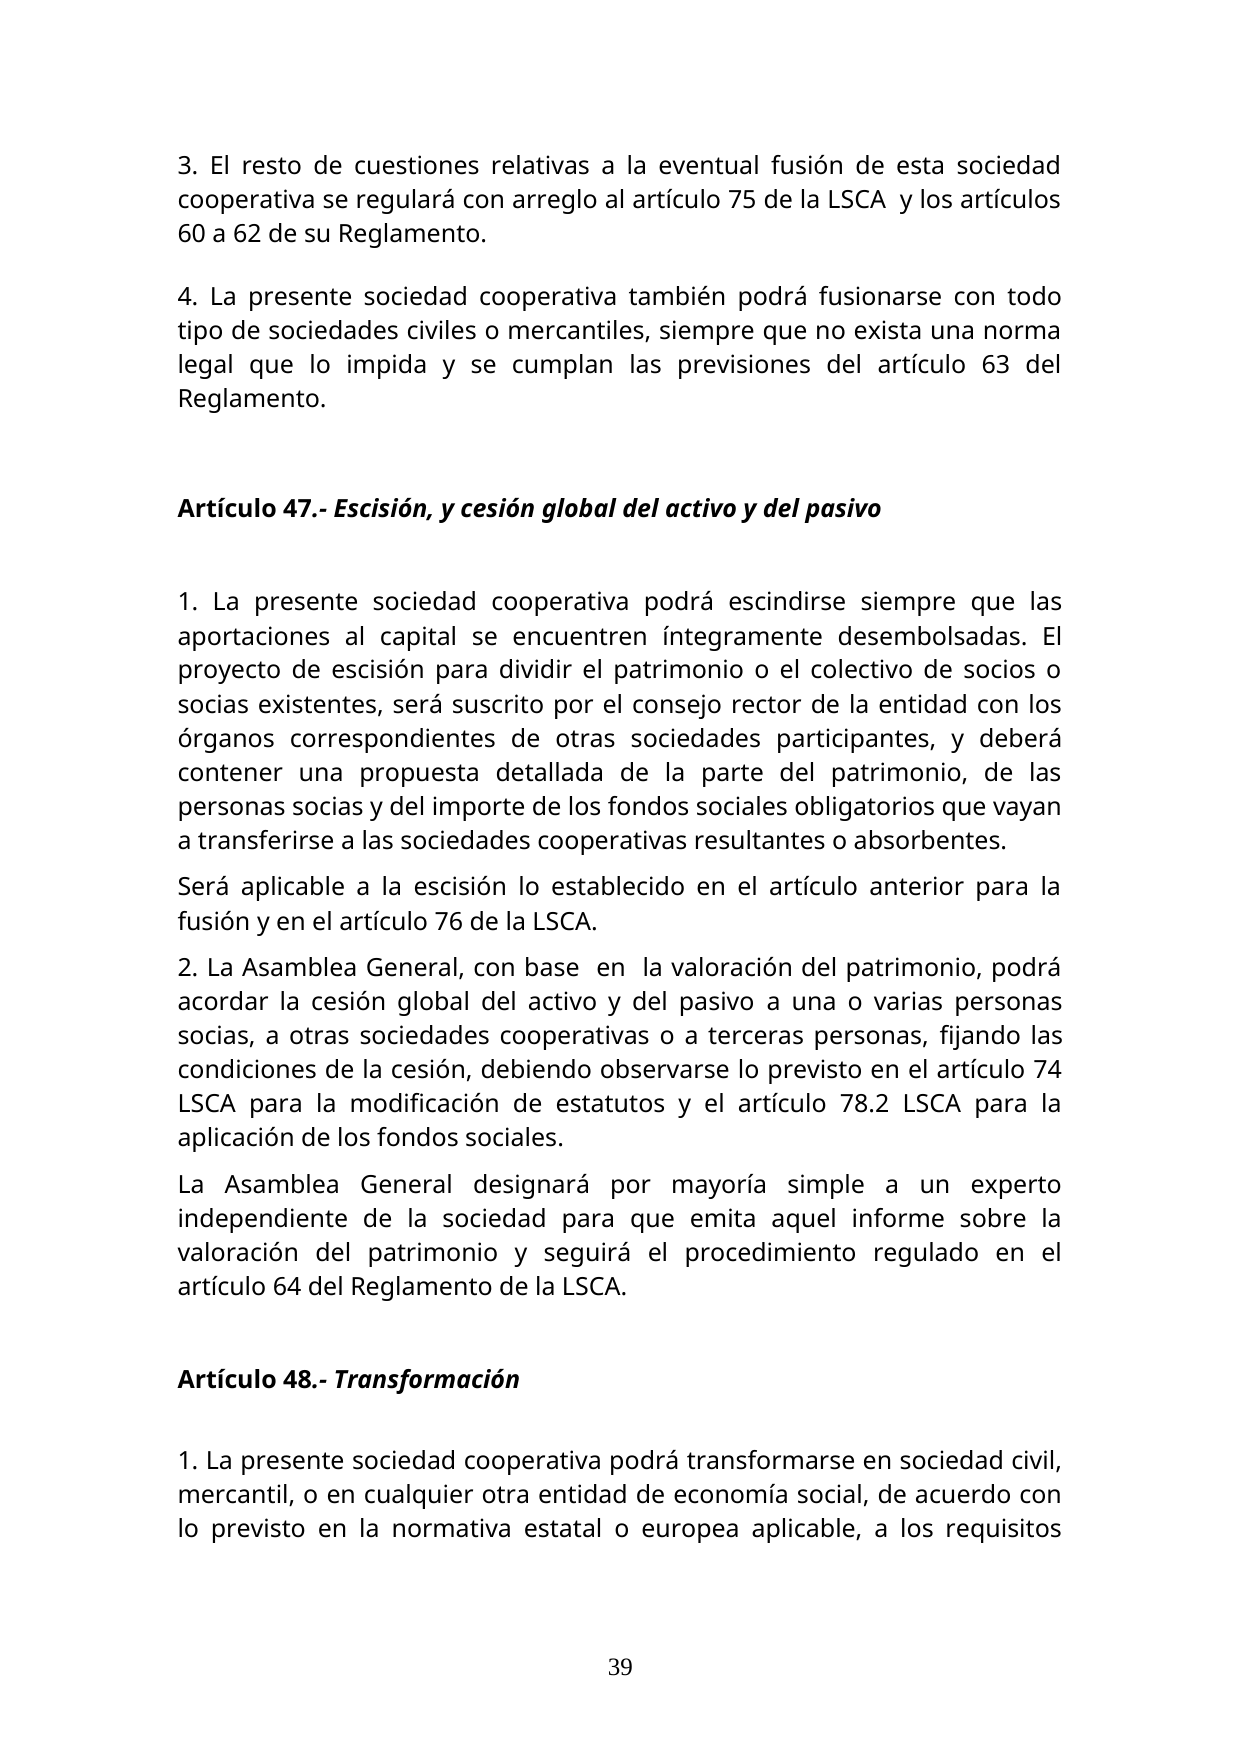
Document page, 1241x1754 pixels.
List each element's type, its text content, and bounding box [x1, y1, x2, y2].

text 1. La presente sociedad cooperativa podrá transformarse en sociedad civil, mercantil, o en cualquier otra entidad de economía social, de acuerdo con lo previsto en la normativa estatal o europea aplicable, a los requisitos [177, 1442, 1063, 1545]
text Artículo 48.- Transformación [177, 1362, 1063, 1396]
text 1. La presente sociedad cooperativa podrá escindirse siempre que las aportaciones al capital se encuentren íntegramente desembolsadas. El proyecto de escisión para dividir el patrimonio o el colectivo de socios o socias existentes, será suscrito por el consejo rector de la entidad con los órganos correspondientes de otras sociedades participantes, y deberá contener una propuesta detallada de la parte del patrimonio, de las personas socias y del importe de los fondos sociales obligatorios que vayan a transferirse a las sociedades cooperativas resultantes o absorbentes. [177, 584, 1063, 857]
text La Asamblea General designará por mayoría simple a un experto independiente de la sociedad para que emita aquel informe sobre la valoración del patrimonio y seguirá el procedimiento regulado en el artículo 64 del Reglamento de la LSCA. [177, 1167, 1063, 1303]
text 4. La presente sociedad cooperativa también podrá fusionarse con todo tipo de sociedades civiles o mercantiles, siempre que no exista una norma legal que lo impida y se cumplan las previsiones del artículo 63 del Reglamento. [177, 279, 1063, 415]
text 2. La Asamblea General, con base en la valoración del patrimonio, podrá acordar la cesión global del activo y del pasivo a una o varias personas socias, a otras sociedades cooperativas o a terceras personas, fijando las condiciones de la cesión, debiendo observarse lo previsto en el artículo 74 LSCA para la modificación de estatutos y el artículo 78.2 LSCA para la aplicación de los fondos sociales. [177, 950, 1063, 1154]
text Artículo 47.- Escisión, y cesión global del activo y del pasivo [177, 491, 1063, 525]
text 3. El resto de cuestiones relativas a la eventual fusión de esta sociedad cooperativa se regulará con arreglo al artículo 75 de la LSCA y los artículos 60 a 62 de su Reglamento. [177, 148, 1063, 250]
text Será aplicable a la escisión lo establecido en el artículo anterior para la fusión y en el artículo 76 de la LSCA. [177, 869, 1063, 937]
